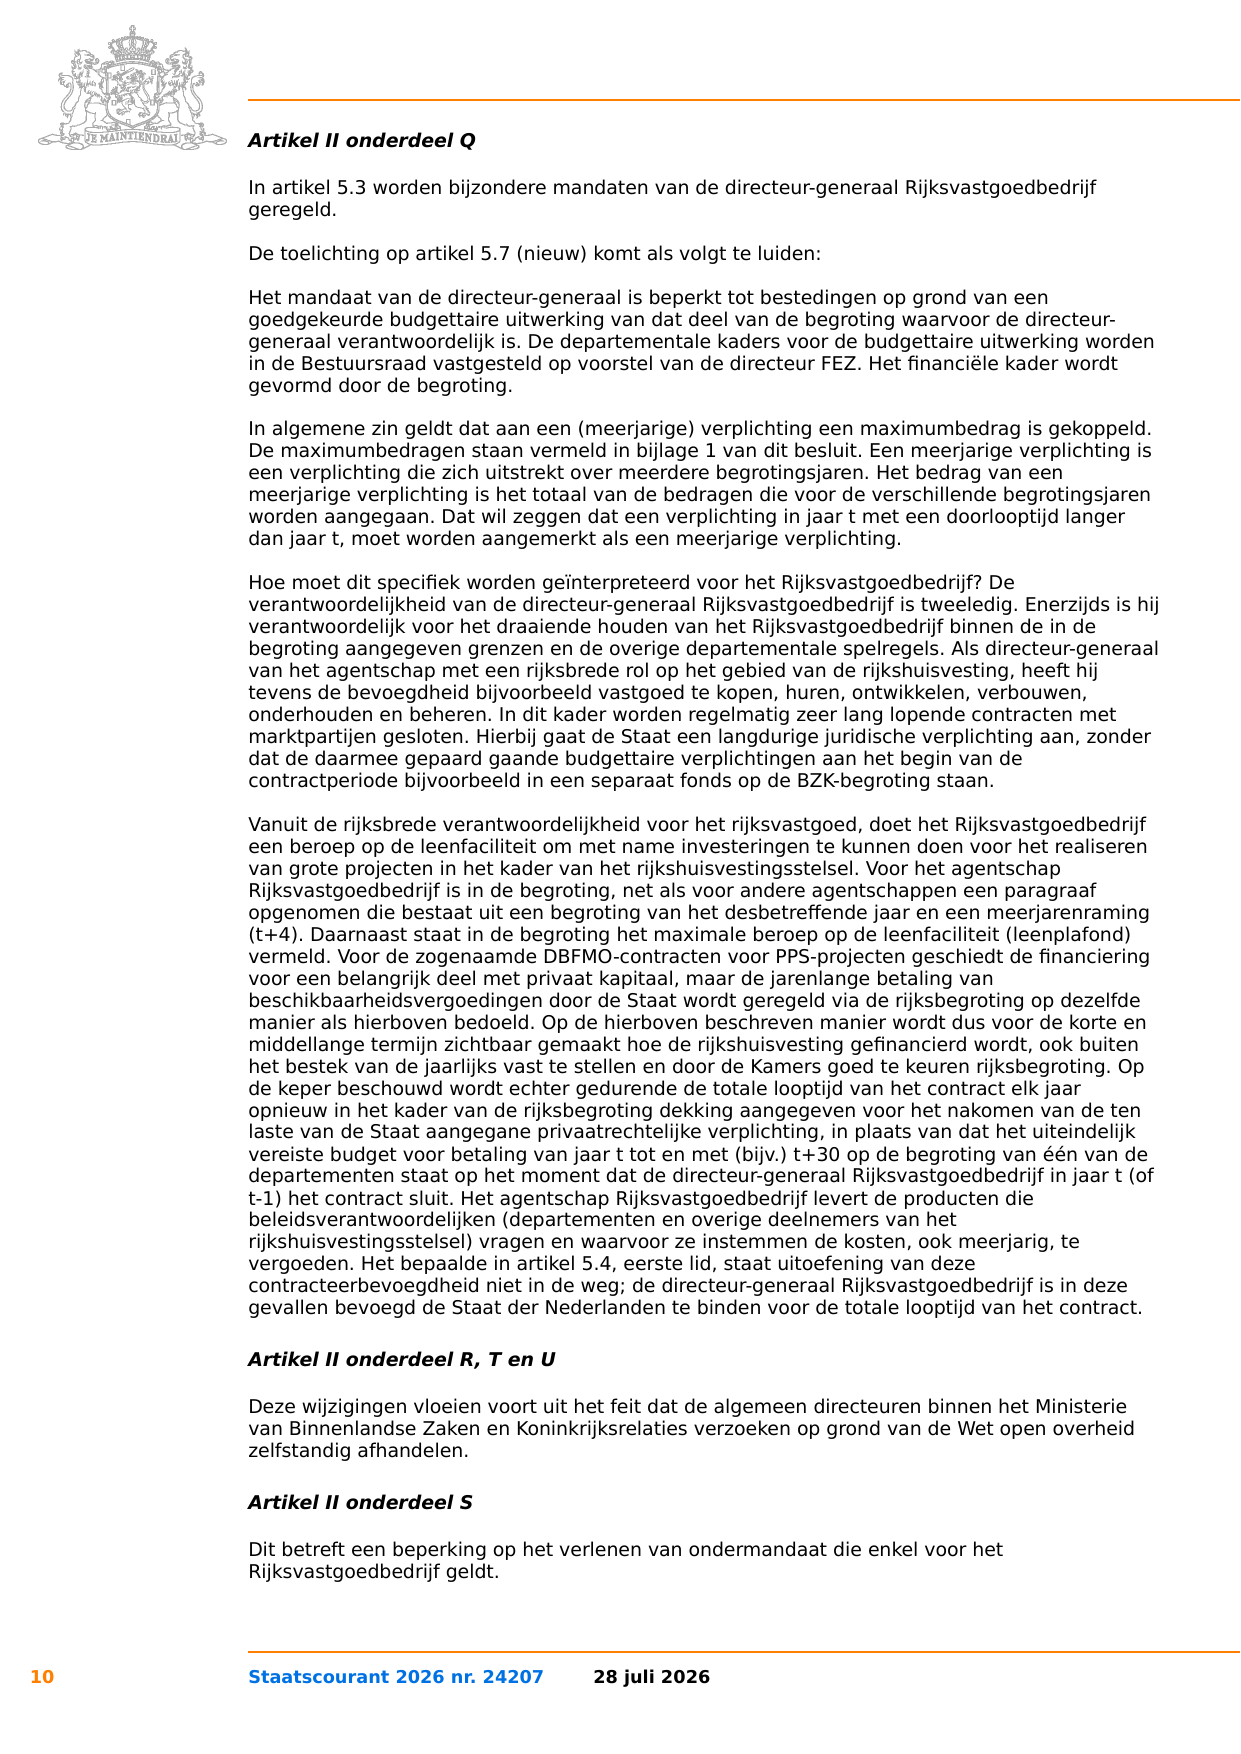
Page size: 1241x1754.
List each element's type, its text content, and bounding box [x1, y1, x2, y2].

subtitle Artikel II onderdeel R, T en U [248, 1349, 1163, 1371]
text Vanuit de rijksbrede verantwoordelijkheid voor het rijksvastgoed, doet het Rijksvastgoedbedrijf een beroep op de leenfaciliteit om met name investeringen te kunnen doen voor het realiseren van grote projecten in het kader van het rijkshuisvestingsstelsel. Voor het agentschap Rijksvastgoedbedrijf is in de begroting, net als voor andere agentschappen een paragraaf opgenomen die bestaat uit een begroting van het desbetreffende jaar en een meerjarenraming (t+4). Daarnaast staat in de begroting het maximale beroep op de leenfaciliteit (leenplafond) vermeld. Voor de zogenaamde DBFMO-contracten voor PPS-projecten geschiedt de financiering voor een belangrijk deel met privaat kapitaal, maar de jarenlange betaling van beschikbaarheidsvergoedingen door de Staat wordt geregeld via de rijksbegroting op dezelfde manier als hierboven bedoeld. Op de hierboven beschreven manier wordt dus voor de korte en middellange termijn zichtbaar gemaakt hoe de rijkshuisvesting gefinancierd wordt, ook buiten het bestek van de jaarlijks vast te stellen en door de Kamers goed te keuren rijksbegroting. Op de keper beschouwd wordt echter gedurende de totale looptijd van het contract elk jaar opnieuw in het kader van de rijksbegroting dekking aangegeven voor het nakomen van de ten laste van de Staat aangegane privaatrechtelijke verplichting, in plaats van dat het uiteindelijk vereiste budget voor betaling van jaar t tot en met (bijv.) t+30 op de begroting van één van de departementen staat op het moment dat de directeur-generaal Rijksvastgoedbedrijf in jaar t (of t-1) het contract sluit. Het agentschap Rijksvastgoedbedrijf levert de producten die beleidsverantwoordelijken (departementen en overige deelnemers van het rijkshuisvestingsstelsel) vragen en waarvoor ze instemmen de kosten, ook meerjarig, te vergoeden. Het bepaalde in artikel 5.4, eerste lid, staat uitoefening van deze contracteerbevoegdheid niet in de weg; de directeur-generaal Rijksvastgoedbedrijf is in deze gevallen bevoegd de Staat der Nederlanden te binden voor de totale looptijd van het contract. [248, 814, 1163, 1319]
text De toelichting op artikel 5.7 (nieuw) komt als volgt te luiden: [248, 243, 1163, 265]
text Dit betreft een beperking op het verlenen van ondermandaat die enkel voor het Rijksvastgoedbedrijf geldt. [248, 1539, 1163, 1583]
text Hoe moet dit specifiek worden geïnterpreteerd voor het Rijksvastgoedbedrijf? De verantwoordelijkheid van de directeur-generaal Rijksvastgoedbedrijf is tweeledig. Enerzijds is hij verantwoordelijk voor het draaiende houden van het Rijksvastgoedbedrijf binnen de in de begroting aangegeven grenzen en de overige departementale spelregels. Als directeur-generaal van het agentschap met een rijksbrede rol op het gebied van de rijkshuisvesting, heeft hij tevens de bevoegdheid bijvoorbeeld vastgoed te kopen, huren, ontwikkelen, verbouwen, onderhouden en beheren. In dit kader worden regelmatig zeer lang lopende contracten met marktpartijen gesloten. Hierbij gaat de Staat een langdurige juridische verplichting aan, zonder dat de daarmee gepaard gaande budgettaire verplichtingen aan het begin van de contractperiode bijvoorbeeld in een separaat fonds op de BZK-begroting staan. [248, 572, 1163, 792]
subtitle Artikel II onderdeel S [248, 1492, 1163, 1514]
text Het mandaat van de directeur-generaal is beperkt tot bestedingen op grond van een goedgekeurde budgettaire uitwerking van dat deel van de begroting waarvoor de directeur-generaal verantwoordelijk is. De departementale kaders voor de budgettaire uitwerking worden in de Bestuursraad vastgesteld op voorstel van de directeur FEZ. Het financiële kader wordt gevormd door de begroting. [248, 287, 1163, 396]
text In algemene zin geldt dat aan een (meerjarige) verplichting een maximumbedrag is gekoppeld. De maximumbedragen staan vermeld in bijlage 1 van dit besluit. Een meerjarige verplichting is een verplichting die zich uitstrekt over meerdere begrotingsjaren. Het bedrag van een meerjarige verplichting is het totaal van de bedragen die voor de verschillende begrotingsjaren worden aangegaan. Dat wil zeggen dat een verplichting in jaar t met een doorlooptijd langer dan jaar t, moet worden aangemerkt als een meerjarige verplichting. [248, 418, 1163, 550]
picture [38, 25, 227, 150]
text Deze wijzigingen vloeien voort uit het feit dat de algemeen directeuren binnen het Ministerie van Binnenlandse Zaken en Koninkrijksrelaties verzoeken op grond van de Wet open overheid zelfstandig afhandelen. [248, 1396, 1163, 1462]
subtitle Artikel II onderdeel Q [248, 130, 1163, 152]
text In artikel 5.3 worden bijzondere mandaten van de directeur-generaal Rijksvastgoedbedrijf geregeld. [248, 177, 1163, 221]
